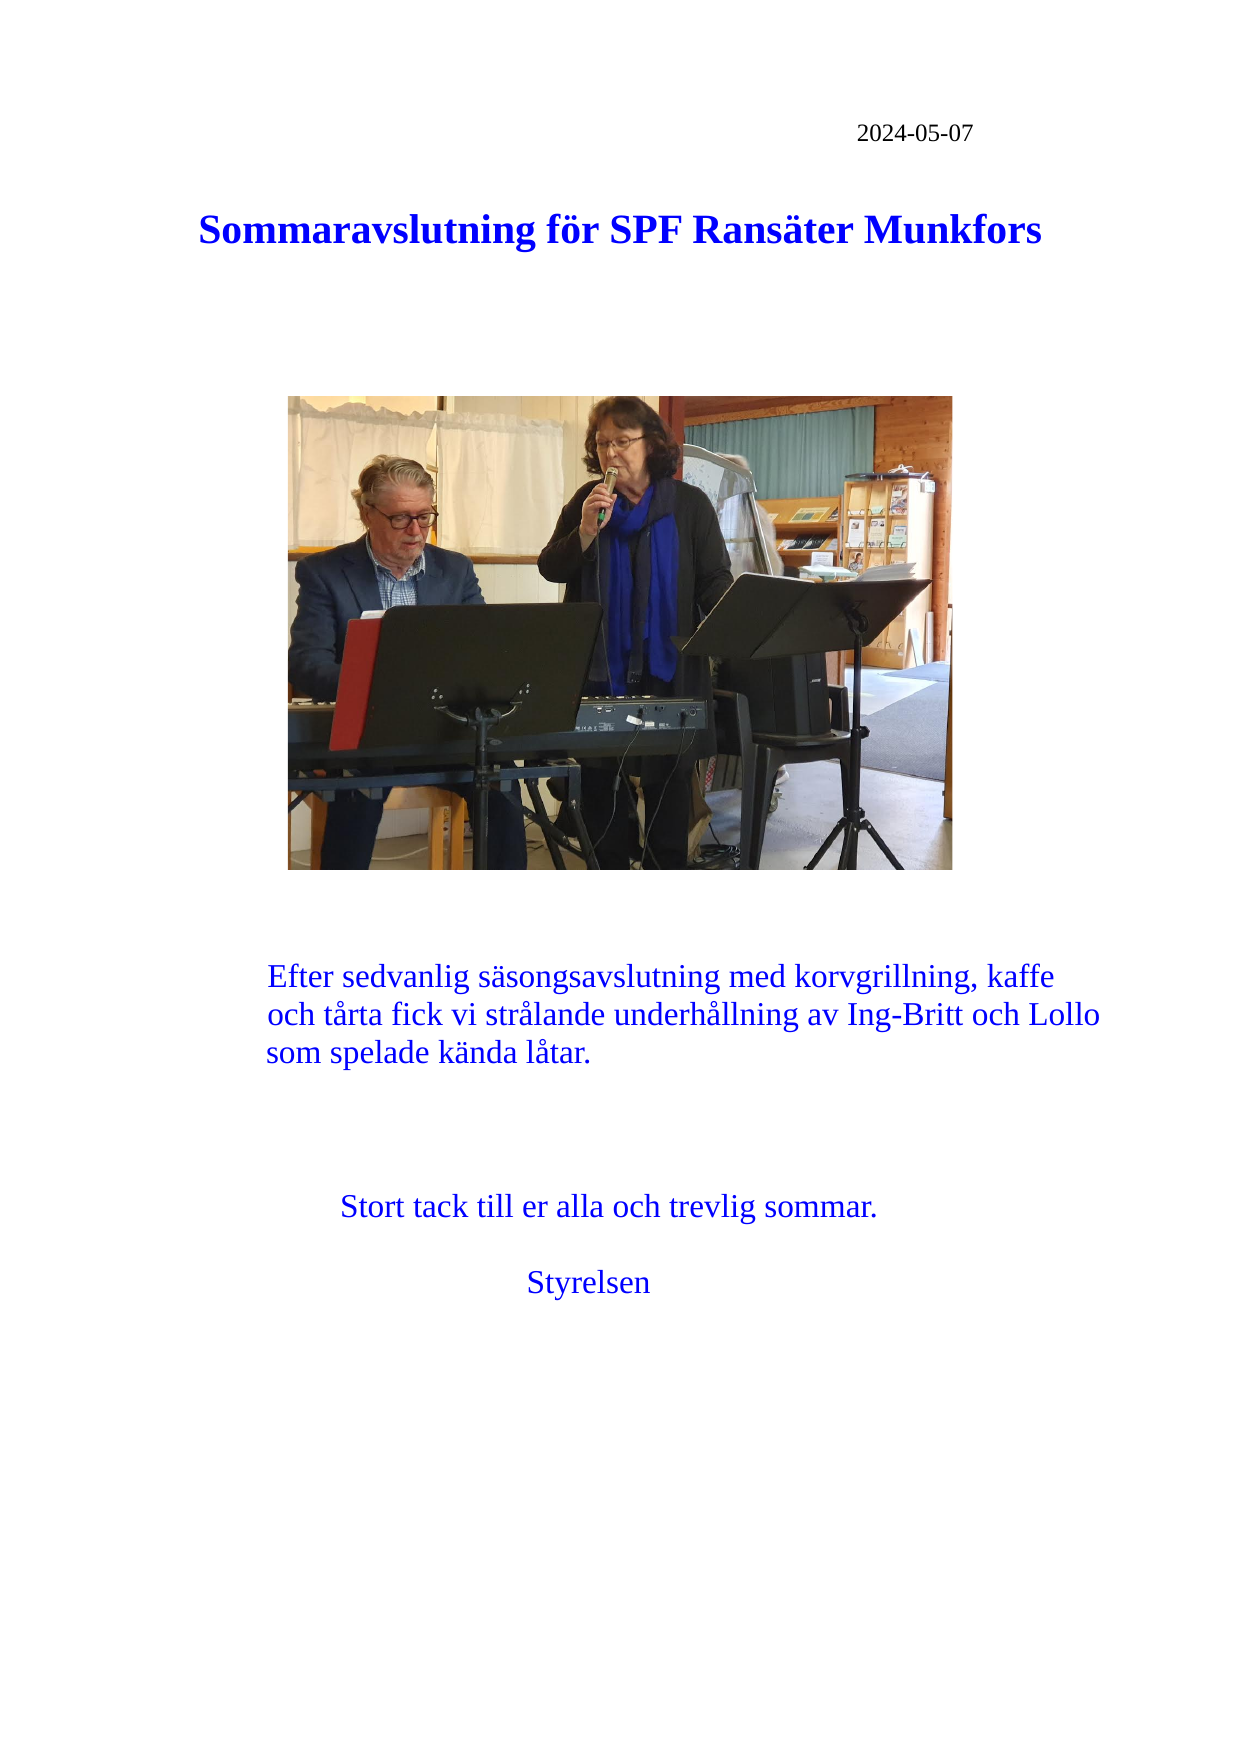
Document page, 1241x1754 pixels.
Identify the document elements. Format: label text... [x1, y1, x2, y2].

text 2024-05-07 [118, 118, 1122, 147]
picture [287, 396, 953, 870]
text Stort tack till er alla och trevlig sommar. [118, 1186, 1122, 1224]
text och tårta fick vi strålande underhållning av Ing-Britt och Lollo som spelade kända låtar. [118, 994, 1122, 1109]
text Styrelsen [118, 1263, 1122, 1301]
text Efter sedvanlig säsongsavslutning med korvgrillning, kaffe [118, 956, 1122, 994]
text Sommaravslutning för SPF Ransäter Munkfors [118, 204, 1122, 252]
